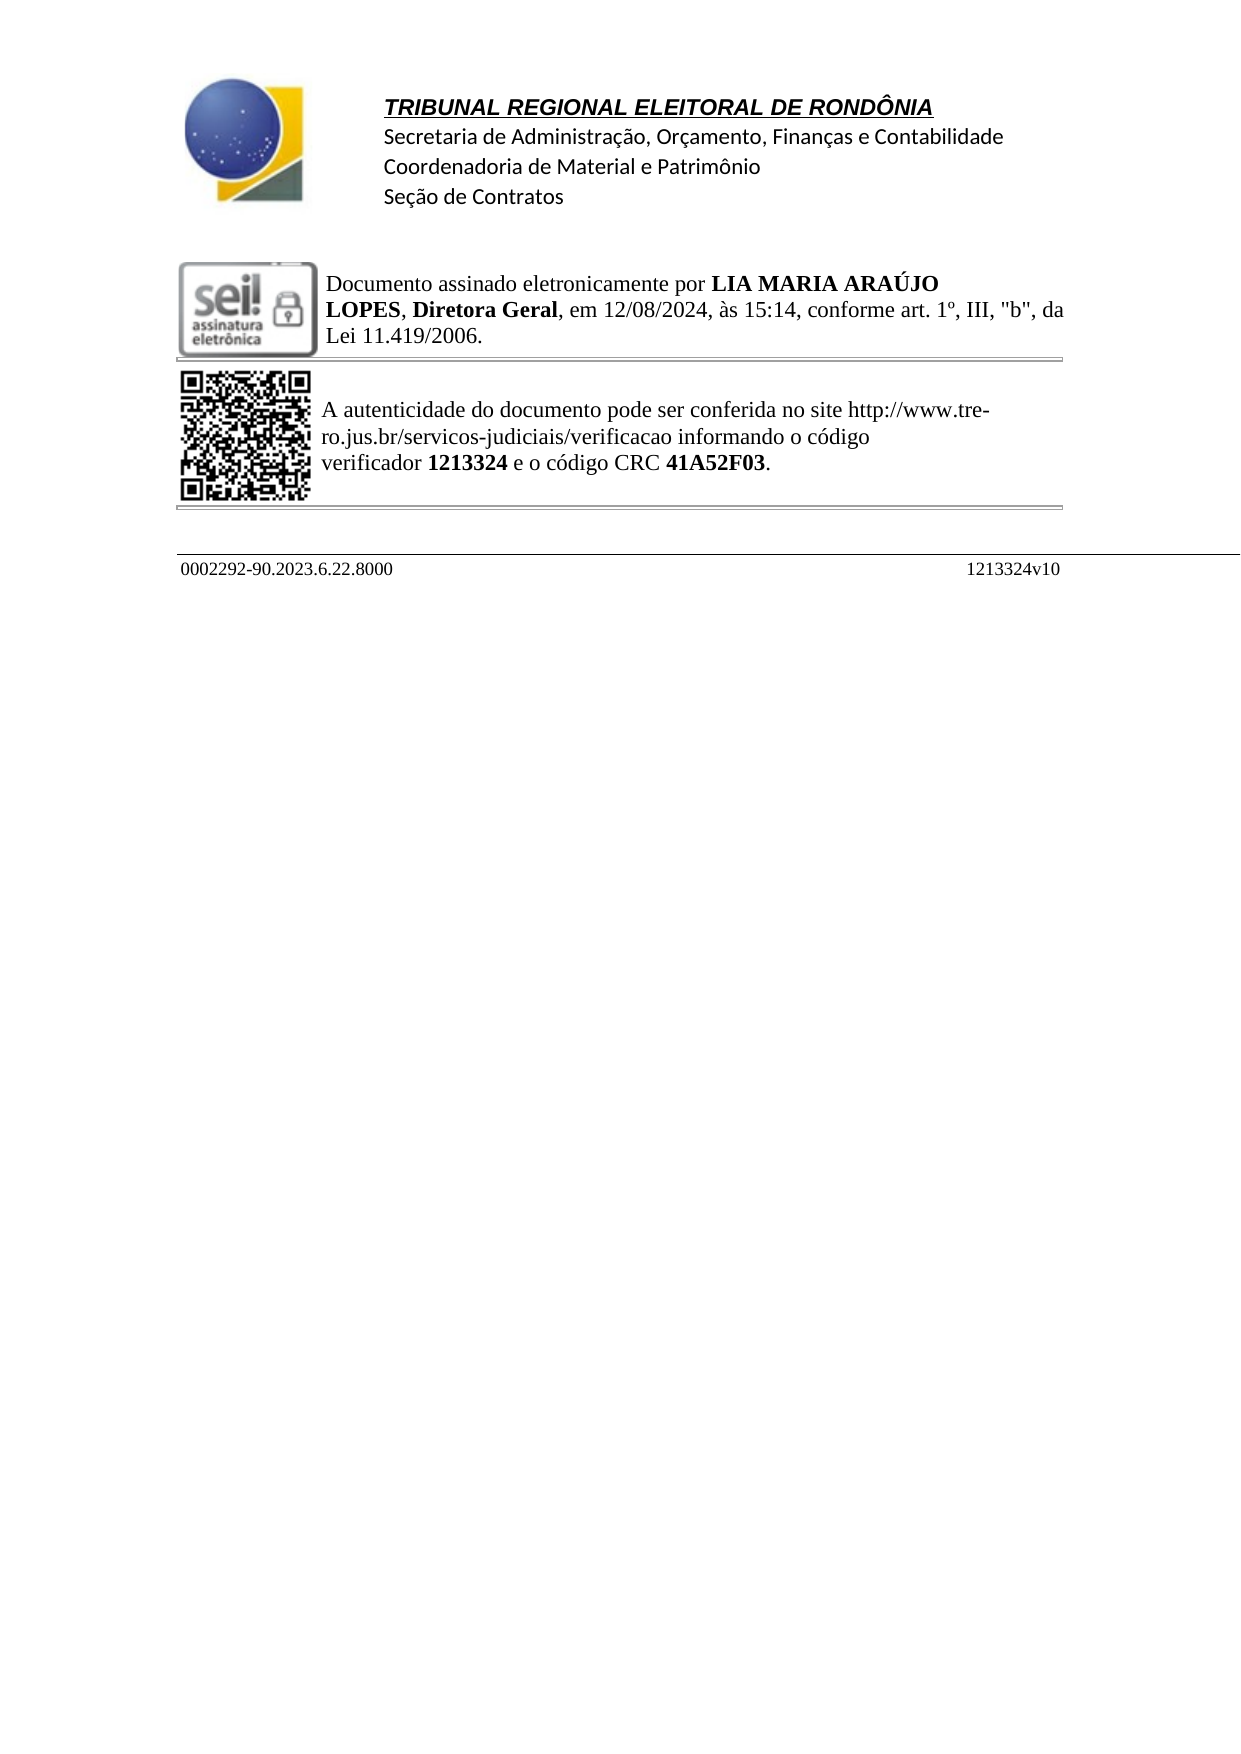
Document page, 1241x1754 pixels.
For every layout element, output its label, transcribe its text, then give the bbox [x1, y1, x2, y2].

table_header Documento assinado eletronicamente por LIA MARIA ARAÚJO LOPES, Diretora Geral, em 12/08/2024, às 15:14, conforme art. 1º, III, "b", da Lei 11.419/2006. [324, 261, 1072, 358]
table_header [177, 367, 319, 505]
table_header 1213324v10 [620, 555, 1063, 583]
table_header [177, 261, 324, 357]
table_header 0002292-90.2023.6.22.8000 [177, 555, 620, 583]
table_header A autenticidade do documento pode ser conferida no site http://www.tre-ro.jus.br/servicos-judiciais/verificacao informando o código verificador 1213324 e o código CRC 41A52F03. [319, 367, 1072, 505]
